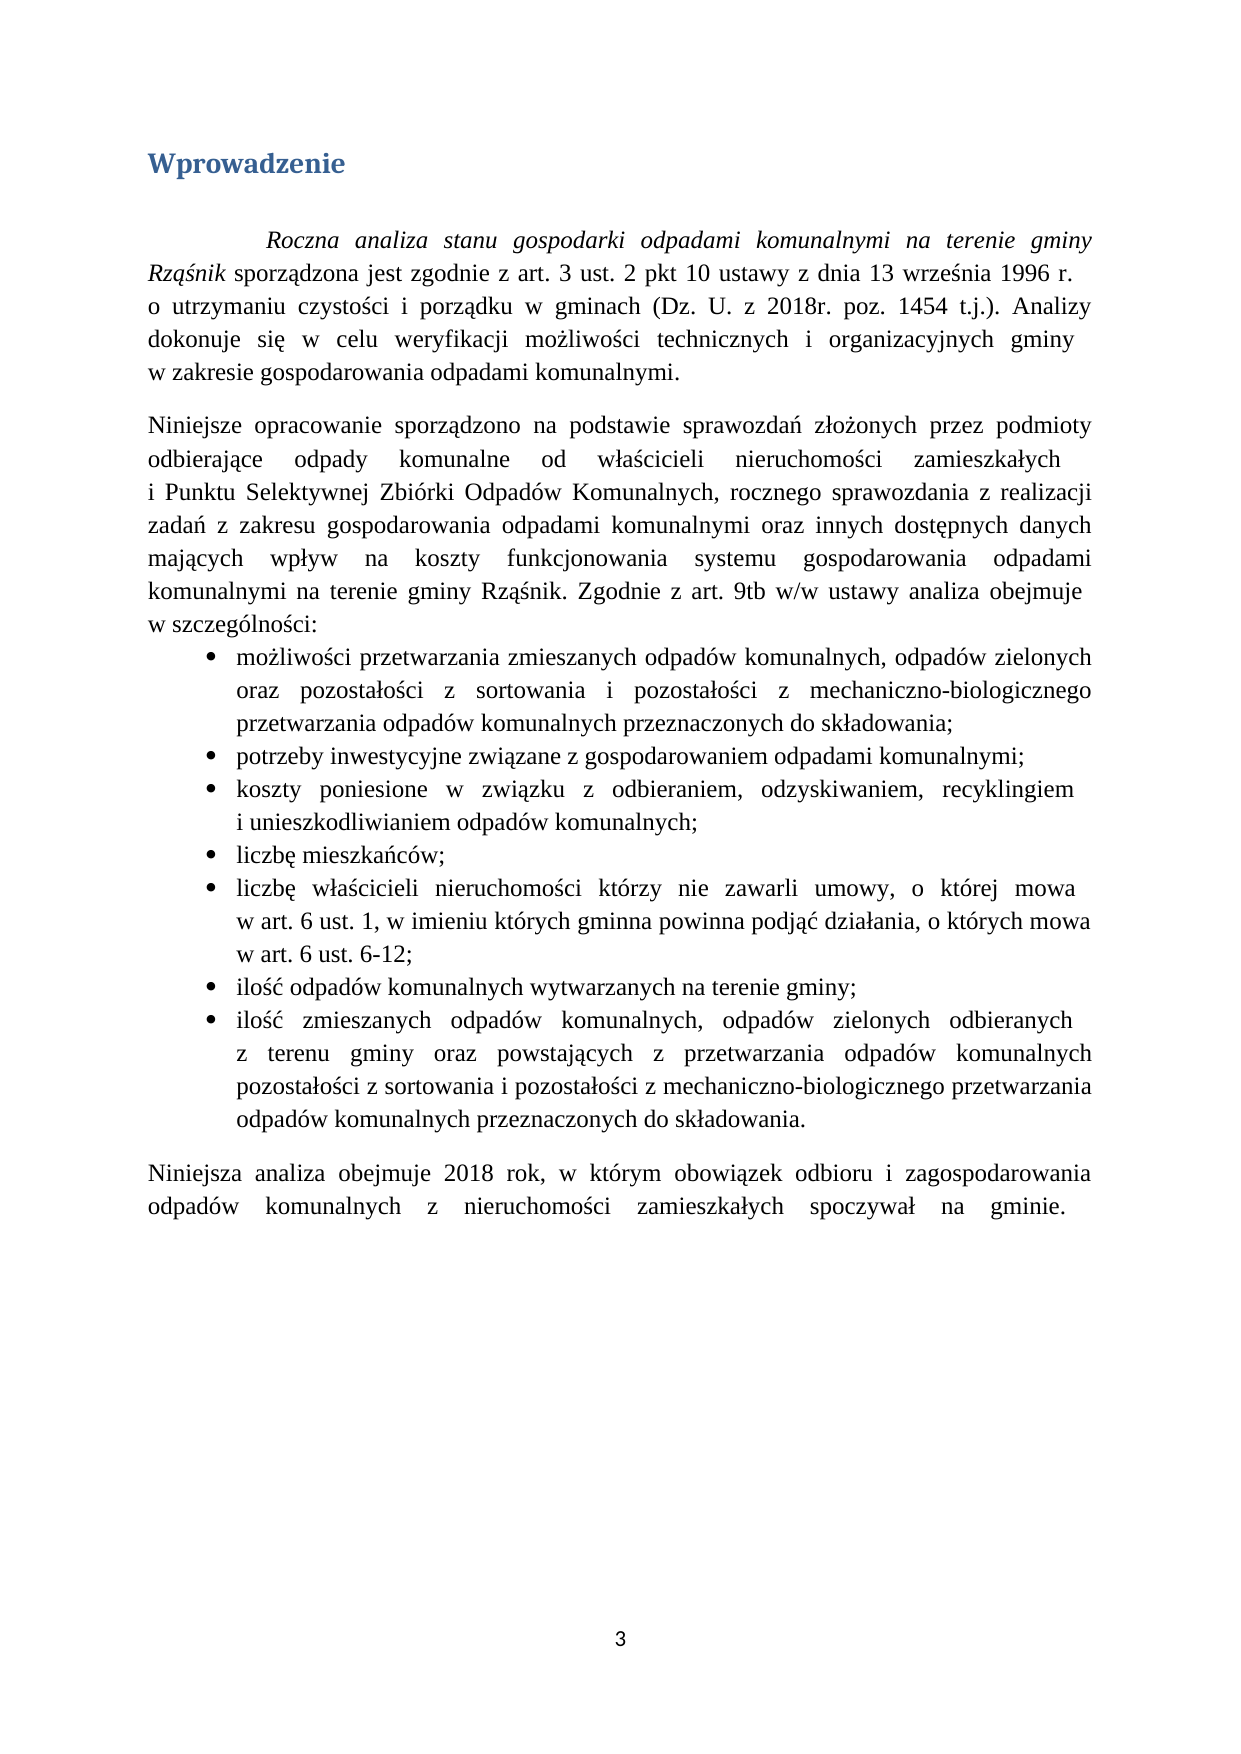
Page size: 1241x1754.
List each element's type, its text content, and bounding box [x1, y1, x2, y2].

list ilość zmieszanych odpadów komunalnych, odpadów zielonych odbieranych z terenu gminy oraz powstających z przetwarzania odpadów komunalnych pozostałości z sortowania i pozostałości z mechaniczno-biologicznego przetwarzania odpadów komunalnych przeznaczonych do składowania. [207, 1005, 1093, 1133]
list liczbę mieszkańców; [207, 840, 1093, 869]
text Roczna analiza stanu gospodarki odpadami komunalnymi na terenie gminy Rząśnik sporządzona jest zgodnie z art. 3 ust. 2 pkt 10 ustawy z dnia 13 września 1996 r. o utrzymaniu czystości i porządku w gminach (Dz. U. z 2018r. poz. 1454 t.j.). Analizy dokonuje się w celu weryfikacji możliwości technicznych i organizacyjnych gminy w zakresie gospodarowania odpadami komunalnymi. [148, 225, 1093, 386]
list liczbę właścicieli nieruchomości którzy nie zawarli umowy, o której mowa w art. 6 ust. 1, w imieniu których gminna powinna podjąć działania, o których mowa w art. 6 ust. 6-12; [207, 873, 1093, 968]
subtitle Wprowadzenie [148, 148, 1093, 220]
list potrzeby inwestycyjne związane z gospodarowaniem odpadami komunalnymi; [207, 741, 1093, 769]
list ilość odpadów komunalnych wytwarzanych na terenie gminy; [207, 972, 1093, 1001]
text Niniejsza analiza obejmuje 2018 rok, w którym obowiązek odbioru i zagospodarowania odpadów komunalnych z nieruchomości zamieszkałych spoczywał na gminie. [148, 1158, 1093, 1252]
list możliwości przetwarzania zmieszanych odpadów komunalnych, odpadów zielonych oraz pozostałości z sortowania i pozostałości z mechaniczno-biologicznego przetwarzania odpadów komunalnych przeznaczonych do składowania; [207, 642, 1093, 737]
list koszty poniesione w związku z odbieraniem, odzyskiwaniem, recyklingiem i unieszkodliwianiem odpadów komunalnych; [207, 774, 1093, 836]
text Niniejsze opracowanie sporządzono na podstawie sprawozdań złożonych przez podmioty odbierające odpady komunalne od właścicieli nieruchomości zamieszkałych i Punktu Selektywnej Zbiórki Odpadów Komunalnych, rocznego sprawozdania z realizacji zadań z zakresu gospodarowania odpadami komunalnymi oraz innych dostępnych danych mających wpływ na koszty funkcjonowania systemu gospodarowania odpadami komunalnymi na terenie gminy Rząśnik. Zgodnie z art. 9tb w/w ustawy analiza obejmuje w szczególności: [148, 411, 1093, 637]
